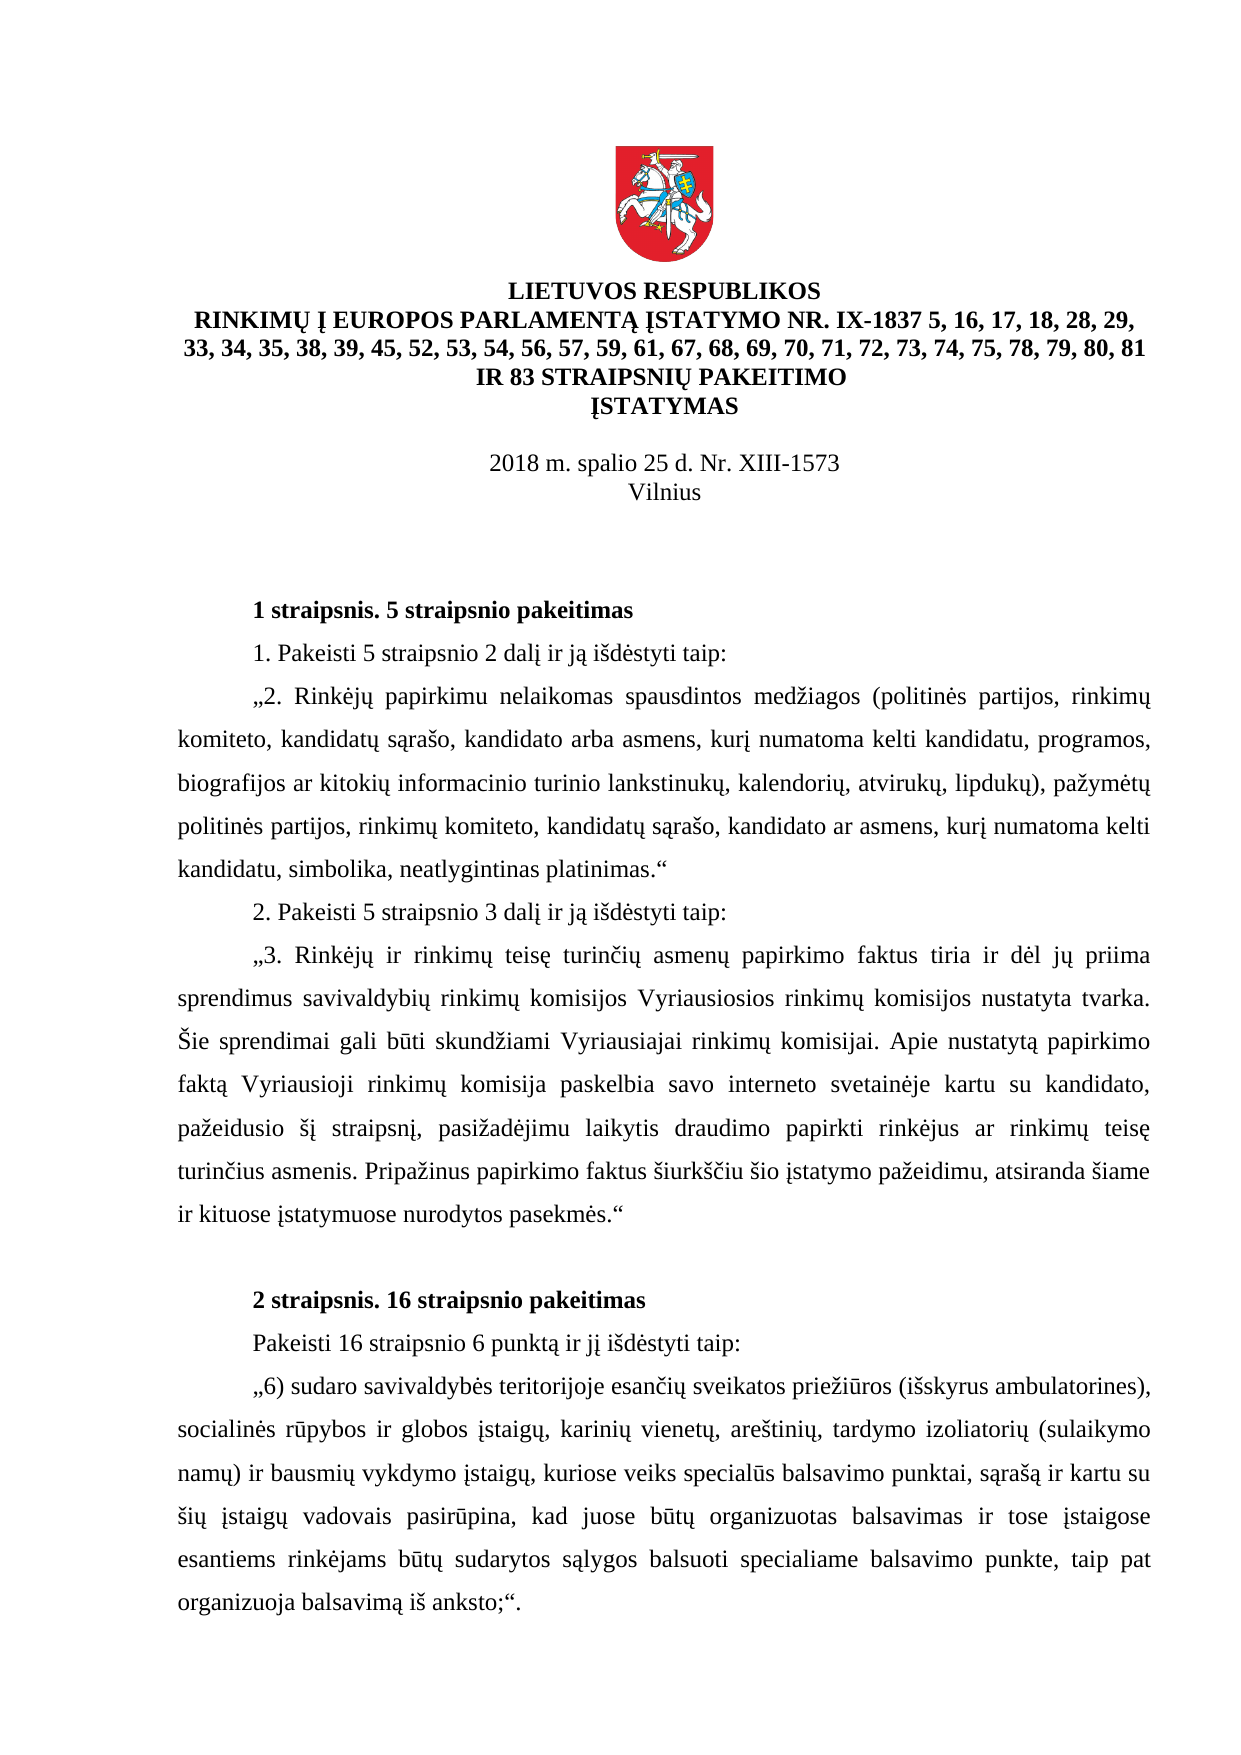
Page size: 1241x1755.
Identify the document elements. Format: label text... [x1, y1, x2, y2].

text „2. Rinkėjų papirkimu nelaikomas spausdintos medžiagos (politinės partijos, rinkimų komiteto, kandidatų sąrašo, kandidato arba asmens, kurį numatoma kelti kandidatu, programos, biografijos ar kitokių informacinio turinio lankstinukų, kalendorių, atvirukų, lipdukų), pažymėtų politinės partijos, rinkimų komiteto, kandidatų sąrašo, kandidato ar asmens, kurį numatoma kelti kandidatu, simbolika, neatlygintinas platinimas.“ [177, 681, 1152, 883]
text 2 straipsnis. 16 straipsnio pakeitimas [177, 1285, 1152, 1314]
text 2. Pakeisti 5 straipsnio 3 dalį ir ją išdėstyti taip: [177, 897, 1152, 926]
text RINKIMŲ Į EUROPOS PARLAMENTĄ ĮSTATYMO NR. IX-1837 5, 16, 17, 18, 28, 29, 33, 34, 35, 38, 39, 45, 52, 53, 54, 56, 57, 59, 61, 67, 68, 69, 70, 71, 72, 73, 74, 75, 78, 79, 80, 81 IR 83 STRAIPSNIŲ PAKEITIMO [177, 305, 1152, 391]
text Pakeisti 16 straipsnio 6 punktą ir jį išdėstyti taip: [177, 1328, 1152, 1357]
text „6) sudaro savivaldybės teritorijoje esančių sveikatos priežiūros (išskyrus ambulatorines), socialinės rūpybos ir globos įstaigų, karinių vienetų, areštinių, tardymo izoliatorių (sulaikymo namų) ir bausmių vykdymo įstaigų, kuriose veiks specialūs balsavimo punktai, sąrašą ir kartu su šių įstaigų vadovais pasirūpina, kad juose būtų organizuotas balsavimas ir tose įstaigose esantiems rinkėjams būtų sudarytos sąlygos balsuoti specialiame balsavimo punkte, taip pat organizuoja balsavimą iš anksto;“. [177, 1371, 1152, 1616]
text ĮSTATYMAS [177, 391, 1152, 420]
text 2018 m. spalio 25 d. Nr. XIII-1573 [177, 448, 1152, 477]
text LIETUVOS RESPUBLIKOS [177, 276, 1152, 305]
text „3. Rinkėjų ir rinkimų teisę turinčių asmenų papirkimo faktus tiria ir dėl jų priima sprendimus savivaldybių rinkimų komisijos Vyriausiosios rinkimų komisijos nustatyta tvarka. Šie sprendimai gali būti skundžiami Vyriausiajai rinkimų komisijai. Apie nustatytą papirkimo faktą Vyriausioji rinkimų komisija paskelbia savo interneto svetainėje kartu su kandidato, pažeidusio šį straipsnį, pasižadėjimu laikytis draudimo papirkti rinkėjus ar rinkimų teisę turinčius asmenis. Pripažinus papirkimo faktus šiurkščiu šio įstatymo pažeidimu, atsiranda šiame ir kituose įstatymuose nurodytos pasekmės.“ [177, 940, 1152, 1228]
text 1. Pakeisti 5 straipsnio 2 dalį ir ją išdėstyti taip: [177, 638, 1152, 667]
text Vilnius [177, 477, 1152, 506]
text 1 straipsnis. 5 straipsnio pakeitimas [177, 595, 1152, 624]
